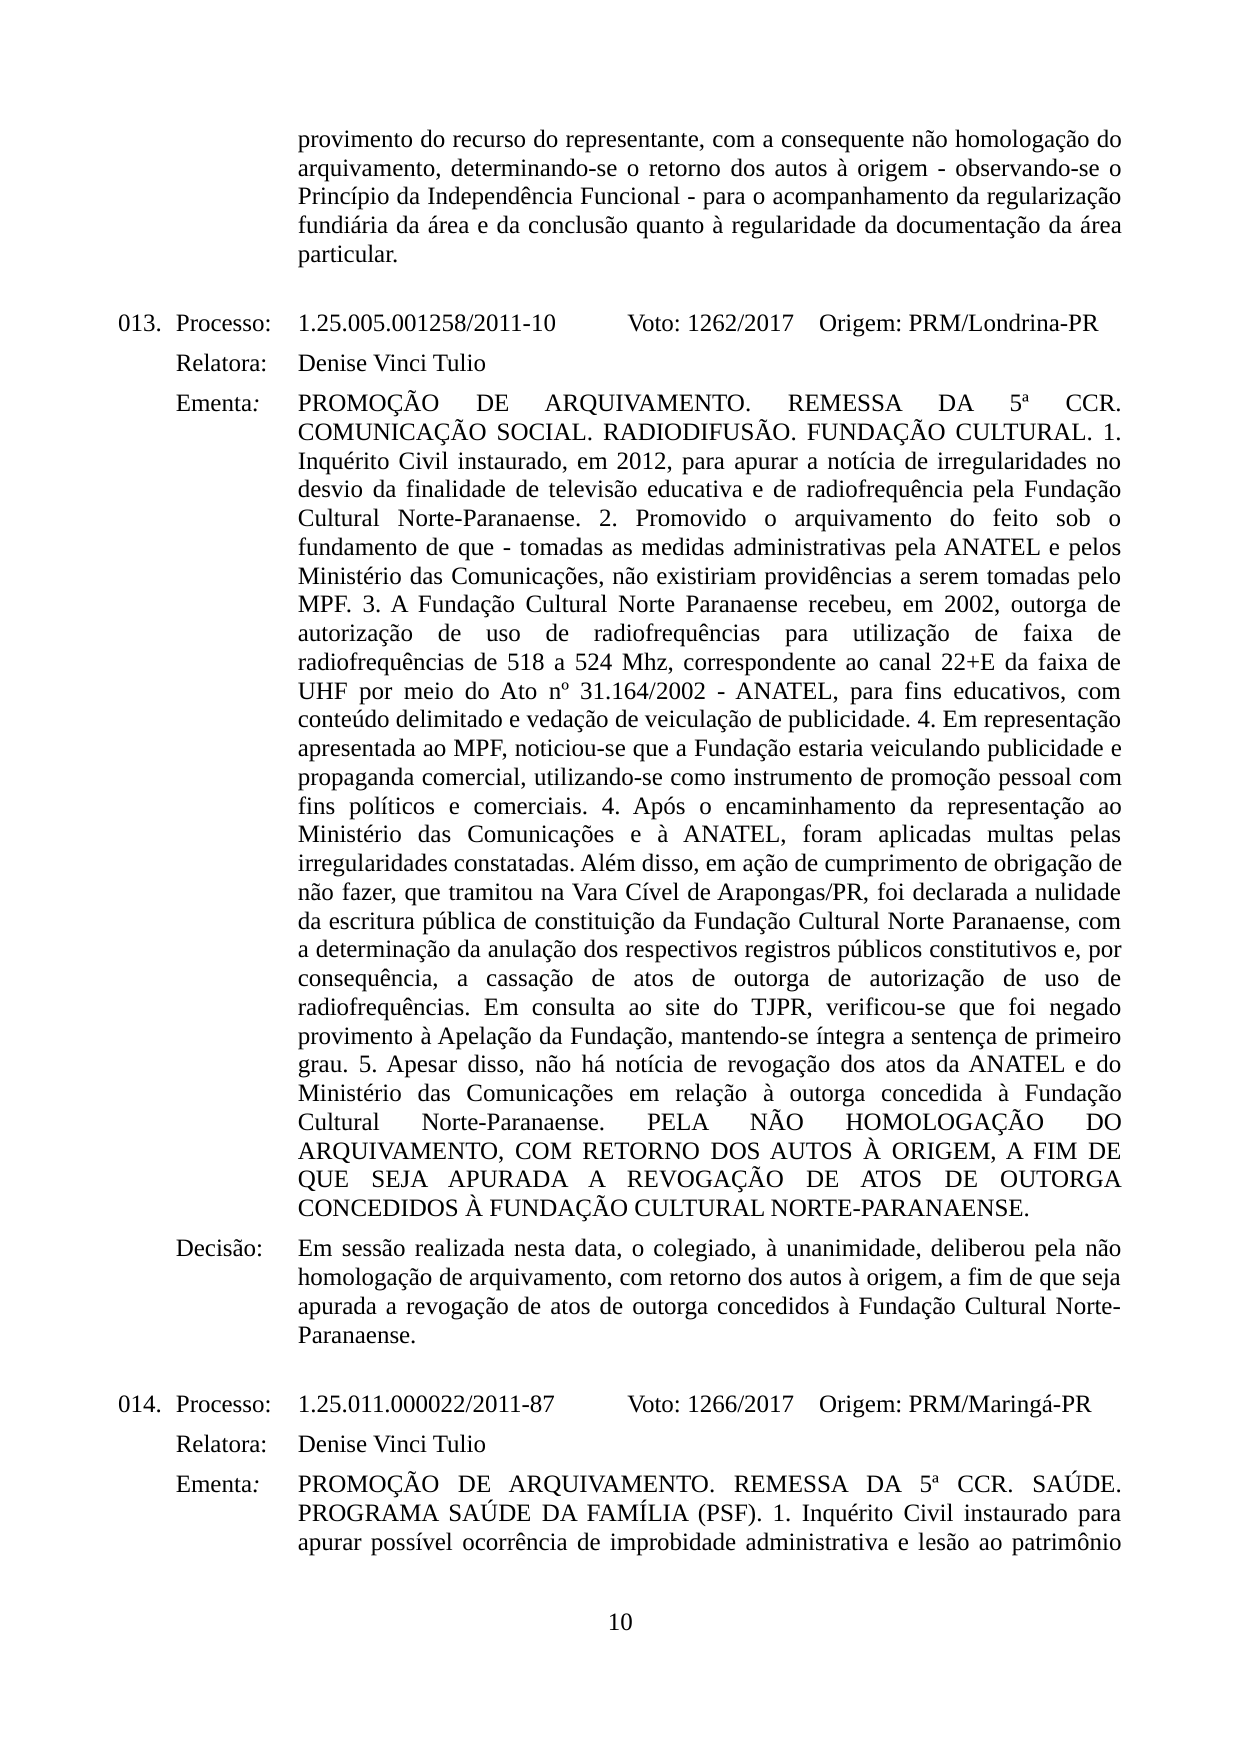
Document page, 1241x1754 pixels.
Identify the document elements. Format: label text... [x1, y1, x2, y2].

table_cell PROMOÇÃO DE ARQUIVAMENTO. REMESSA DA 5ª CCR. COMUNICAÇÃO SOCIAL. RADIODIFUSÃO. FUNDAÇÃO CULTURAL. 1. Inquérito Civil instaurado, em 2012, para apurar a notícia de irregularidades no desvio da finalidade de televisão educativa e de radiofrequência pela Fundação Cultural Norte-Paranaense. 2. Promovido o arquivamento do feito sob o fundamento de que - tomadas as medidas administrativas pela ANATEL e pelos Ministério das Comunicações, não existiriam providências a serem tomadas pelo MPF. 3. A Fundação Cultural Norte Paranaense recebeu, em 2002, outorga de autorização de uso de radiofrequências para utilização de faixa de radiofrequências de 518 a 524 Mhz, correspondente ao canal 22+E da faixa de UHF por meio do Ato nº 31.164/2002 - ANATEL, para fins educativos, com conteúdo delimitado e vedação de veiculação de publicidade. 4. Em representação apresentada ao MPF, noticiou-se que a Fundação estaria veiculando publicidade e propaganda comercial, utilizando-se como instrumento de promoção pessoal com fins políticos e comerciais. 4. Após o encaminhamento da representação ao Ministério das Comunicações e à ANATEL, foram aplicadas multas pelas irregularidades constatadas. Além disso, em ação de cumprimento de obrigação de não fazer, que tramitou na Vara Cível de Arapongas/PR, foi declarada a nulidade da escritura pública de constituição da Fundação Cultural Norte Paranaense, com a determinação da anulação dos respectivos registros públicos constitutivos e, por consequência, a cassação de atos de outorga de autorização de uso de radiofrequências. Em consulta ao site do TJPR, verificou-se que foi negado provimento à Apelação da Fundação, mantendo-se íntegra a sentença de primeiro grau. 5. Apesar disso, não há notícia de revogação dos atos da ANATEL e do Ministério das Comunicações em relação à outorga concedida à Fundação Cultural Norte-Paranaense. PELA NÃO HOMOLOGAÇÃO DO ARQUIVAMENTO, COM RETORNO DOS AUTOS À ORIGEM, A FIM DE QUE SEJA APURADA A REVOGAÇÃO DE ATOS DE OUTORGA CONCEDIDOS À FUNDAÇÃO CULTURAL NORTE-PARANAENSE. [292, 383, 1128, 1228]
table_cell Ementa: [170, 383, 292, 1228]
table_header 014. [112, 1383, 170, 1423]
table_cell Relatora: [170, 342, 292, 382]
table_header Origem: PRM/Londrina-PR [813, 302, 1128, 342]
table_cell Ementa: [170, 1463, 292, 1561]
table_cell [112, 1228, 170, 1354]
table_header Processo: [170, 302, 292, 342]
table_cell Denise Vinci Tulio [292, 1423, 1128, 1463]
table_cell [112, 383, 170, 1228]
table_cell [112, 1463, 170, 1561]
table_cell Em sessão realizada nesta data, o colegiado, à unanimidade, deliberou pela não homologação de arquivamento, com retorno dos autos à origem, a fim de que seja apurada a revogação de atos de outorga concedidos à Fundação Cultural Norte-Paranaense. [292, 1228, 1128, 1354]
table_cell [170, 118, 292, 273]
table_header Voto: 1266/2017 [621, 1383, 813, 1423]
table_header Origem: PRM/Maringá-PR [813, 1383, 1128, 1423]
table_header 1.25.005.001258/2011-10 [292, 302, 621, 342]
table_cell Denise Vinci Tulio [292, 342, 1128, 382]
table_cell [112, 342, 170, 382]
table_cell [112, 1423, 170, 1463]
table_cell Decisão: [170, 1228, 292, 1354]
table_cell provimento do recurso do representante, com a consequente não homologação do arquivamento, determinando-se o retorno dos autos à origem - observando-se o Princípio da Independência Funcional - para o acompanhamento da regularização fundiária da área e da conclusão quanto à regularidade da documentação da área particular. [292, 118, 1128, 273]
table_header 013. [112, 302, 170, 342]
table_header Processo: [170, 1383, 292, 1423]
table_cell [112, 118, 170, 273]
table_cell Relatora: [170, 1423, 292, 1463]
table_header 1.25.011.000022/2011-87 [292, 1383, 621, 1423]
table_cell PROMOÇÃO DE ARQUIVAMENTO. REMESSA DA 5ª CCR. SAÚDE. PROGRAMA SAÚDE DA FAMÍLIA (PSF). 1. Inquérito Civil instaurado para apurar possível ocorrência de improbidade administrativa e lesão ao patrimônio [292, 1463, 1128, 1561]
table_header Voto: 1262/2017 [621, 302, 813, 342]
